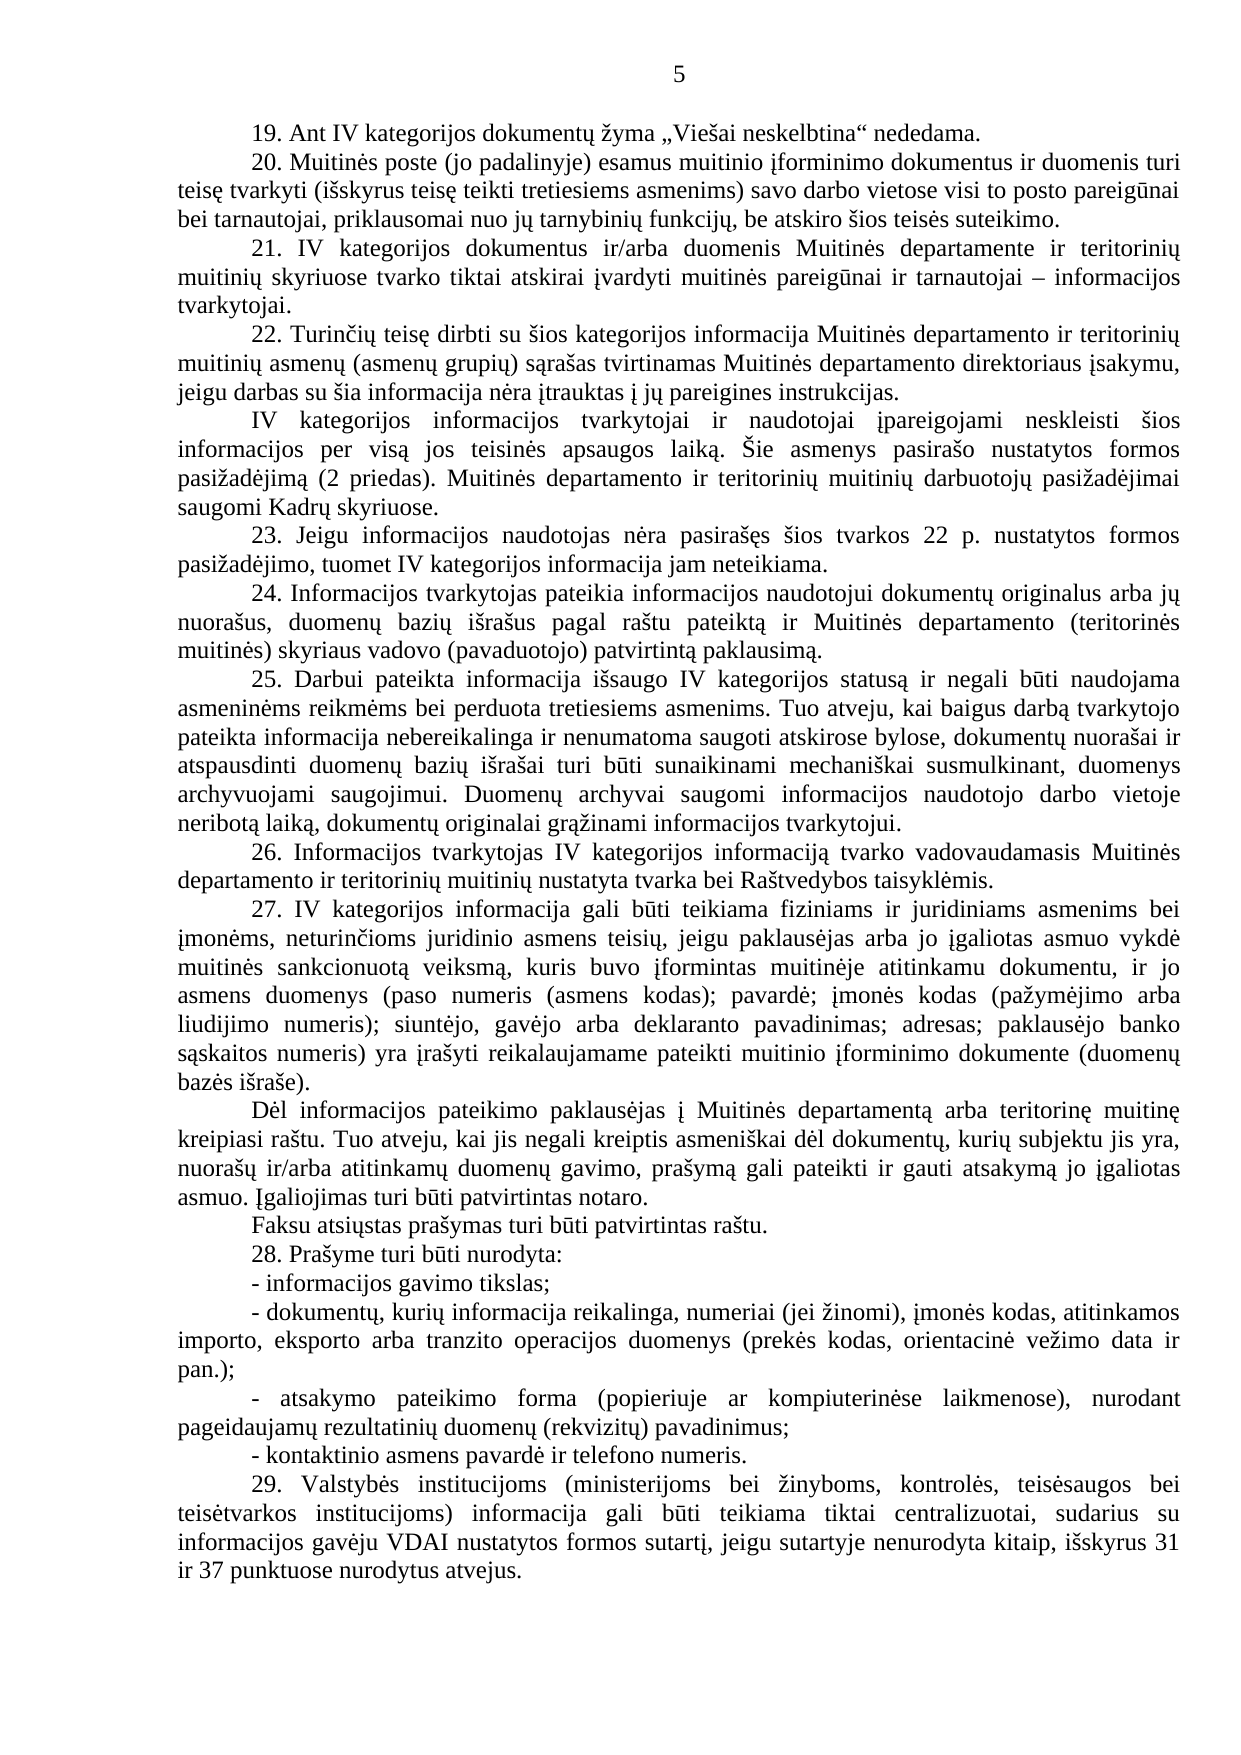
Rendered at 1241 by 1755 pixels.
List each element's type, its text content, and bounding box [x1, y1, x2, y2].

text - kontaktinio asmens pavardė ir telefono numeris. [177, 1441, 1181, 1469]
text 24. Informacijos tvarkytojas pateikia informacijos naudotojui dokumentų originalus arba jų nuorašus, duomenų bazių išrašus pagal raštu pateiktą ir Muitinės departamento (teritorinės muitinės) skyriaus vadovo (pavaduotojo) patvirtintą paklausimą. [177, 578, 1181, 664]
text IV kategorijos informacijos tvarkytojai ir naudotojai įpareigojami neskleisti šios informacijos per visą jos teisinės apsaugos laiką. Šie asmenys pasirašo nustatytos formos pasižadėjimą (2 priedas). Muitinės departamento ir teritorinių muitinių darbuotojų pasižadėjimai saugomi Kadrų skyriuose. [177, 406, 1181, 521]
text 22. Turinčių teisę dirbti su šios kategorijos informacija Muitinės departamento ir teritorinių muitinių asmenų (asmenų grupių) sąrašas tvirtinamas Muitinės departamento direktoriaus įsakymu, jeigu darbas su šia informacija nėra įtrauktas į jų pareigines instrukcijas. [177, 319, 1181, 406]
text 19. Ant IV kategorijos dokumentų žyma „Viešai neskelbtina“ nededama. [177, 118, 1181, 147]
text 28. Prašyme turi būti nurodyta: [177, 1239, 1181, 1268]
text 23. Jeigu informacijos naudotojas nėra pasirašęs šios tvarkos 22 p. nustatytos formos pasižadėjimo, tuomet IV kategorijos informacija jam neteikiama. [177, 521, 1181, 578]
text 27. IV kategorijos informacija gali būti teikiama fiziniams ir juridiniams asmenims bei įmonėms, neturinčioms juridinio asmens teisių, jeigu paklausėjas arba jo įgaliotas asmuo vykdė muitinės sankcionuotą veiksmą, kuris buvo įformintas muitinėje atitinkamu dokumentu, ir jo asmens duomenys (paso numeris (asmens kodas); pavardė; įmonės kodas (pažymėjimo arba liudijimo numeris); siuntėjo, gavėjo arba deklaranto pavadinimas; adresas; paklausėjo banko sąskaitos numeris) yra įrašyti reikalaujamame pateikti muitinio įforminimo dokumente (duomenų bazės išraše). [177, 894, 1181, 1096]
text Faksu atsiųstas prašymas turi būti patvirtintas raštu. [177, 1211, 1181, 1239]
text 25. Darbui pateikta informacija išsaugo IV kategorijos statusą ir negali būti naudojama asmeninėms reikmėms bei perduota tretiesiems asmenims. Tuo atveju, kai baigus darbą tvarkytojo pateikta informacija nebereikalinga ir nenumatoma saugoti atskirose bylose, dokumentų nuorašai ir atspausdinti duomenų bazių išrašai turi būti sunaikinami mechaniškai susmulkinant, duomenys archyvuojami saugojimui. Duomenų archyvai saugomi informacijos naudotojo darbo vietoje neribotą laiką, dokumentų originalai grąžinami informacijos tvarkytojui. [177, 664, 1181, 837]
text 26. Informacijos tvarkytojas IV kategorijos informaciją tvarko vadovaudamasis Muitinės departamento ir teritorinių muitinių nustatyta tvarka bei Raštvedybos taisyklėmis. [177, 837, 1181, 894]
text 21. IV kategorijos dokumentus ir/arba duomenis Muitinės departamente ir teritorinių muitinių skyriuose tvarko tiktai atskirai įvardyti muitinės pareigūnai ir tarnautojai – informacijos tvarkytojai. [177, 233, 1181, 319]
text - atsakymo pateikimo forma (popieriuje ar kompiuterinėse laikmenose), nurodant pageidaujamų rezultatinių duomenų (rekvizitų) pavadinimus; [177, 1383, 1181, 1441]
text - dokumentų, kurių informacija reikalinga, numeriai (jei žinomi), įmonės kodas, atitinkamos importo, eksporto arba tranzito operacijos duomenys (prekės kodas, orientacinė vežimo data ir pan.); [177, 1297, 1181, 1383]
text - informacijos gavimo tikslas; [177, 1268, 1181, 1297]
text 29. Valstybės institucijoms (ministerijoms bei žinyboms, kontrolės, teisėsaugos bei teisėtvarkos institucijoms) informacija gali būti teikiama tiktai centralizuotai, sudarius su informacijos gavėju VDAI nustatytos formos sutartį, jeigu sutartyje nenurodyta kitaip, išskyrus 31 ir 37 punktuose nurodytus atvejus. [177, 1469, 1181, 1584]
text Dėl informacijos pateikimo paklausėjas į Muitinės departamentą arba teritorinę muitinę kreipiasi raštu. Tuo atveju, kai jis negali kreiptis asmeniškai dėl dokumentų, kurių subjektu jis yra, nuorašų ir/arba atitinkamų duomenų gavimo, prašymą gali pateikti ir gauti atsakymą jo įgaliotas asmuo. Įgaliojimas turi būti patvirtintas notaro. [177, 1096, 1181, 1211]
text 20. Muitinės poste (jo padalinyje) esamus muitinio įforminimo dokumentus ir duomenis turi teisę tvarkyti (išskyrus teisę teikti tretiesiems asmenims) savo darbo vietose visi to posto pareigūnai bei tarnautojai, priklausomai nuo jų tarnybinių funkcijų, be atskiro šios teisės suteikimo. [177, 147, 1181, 233]
